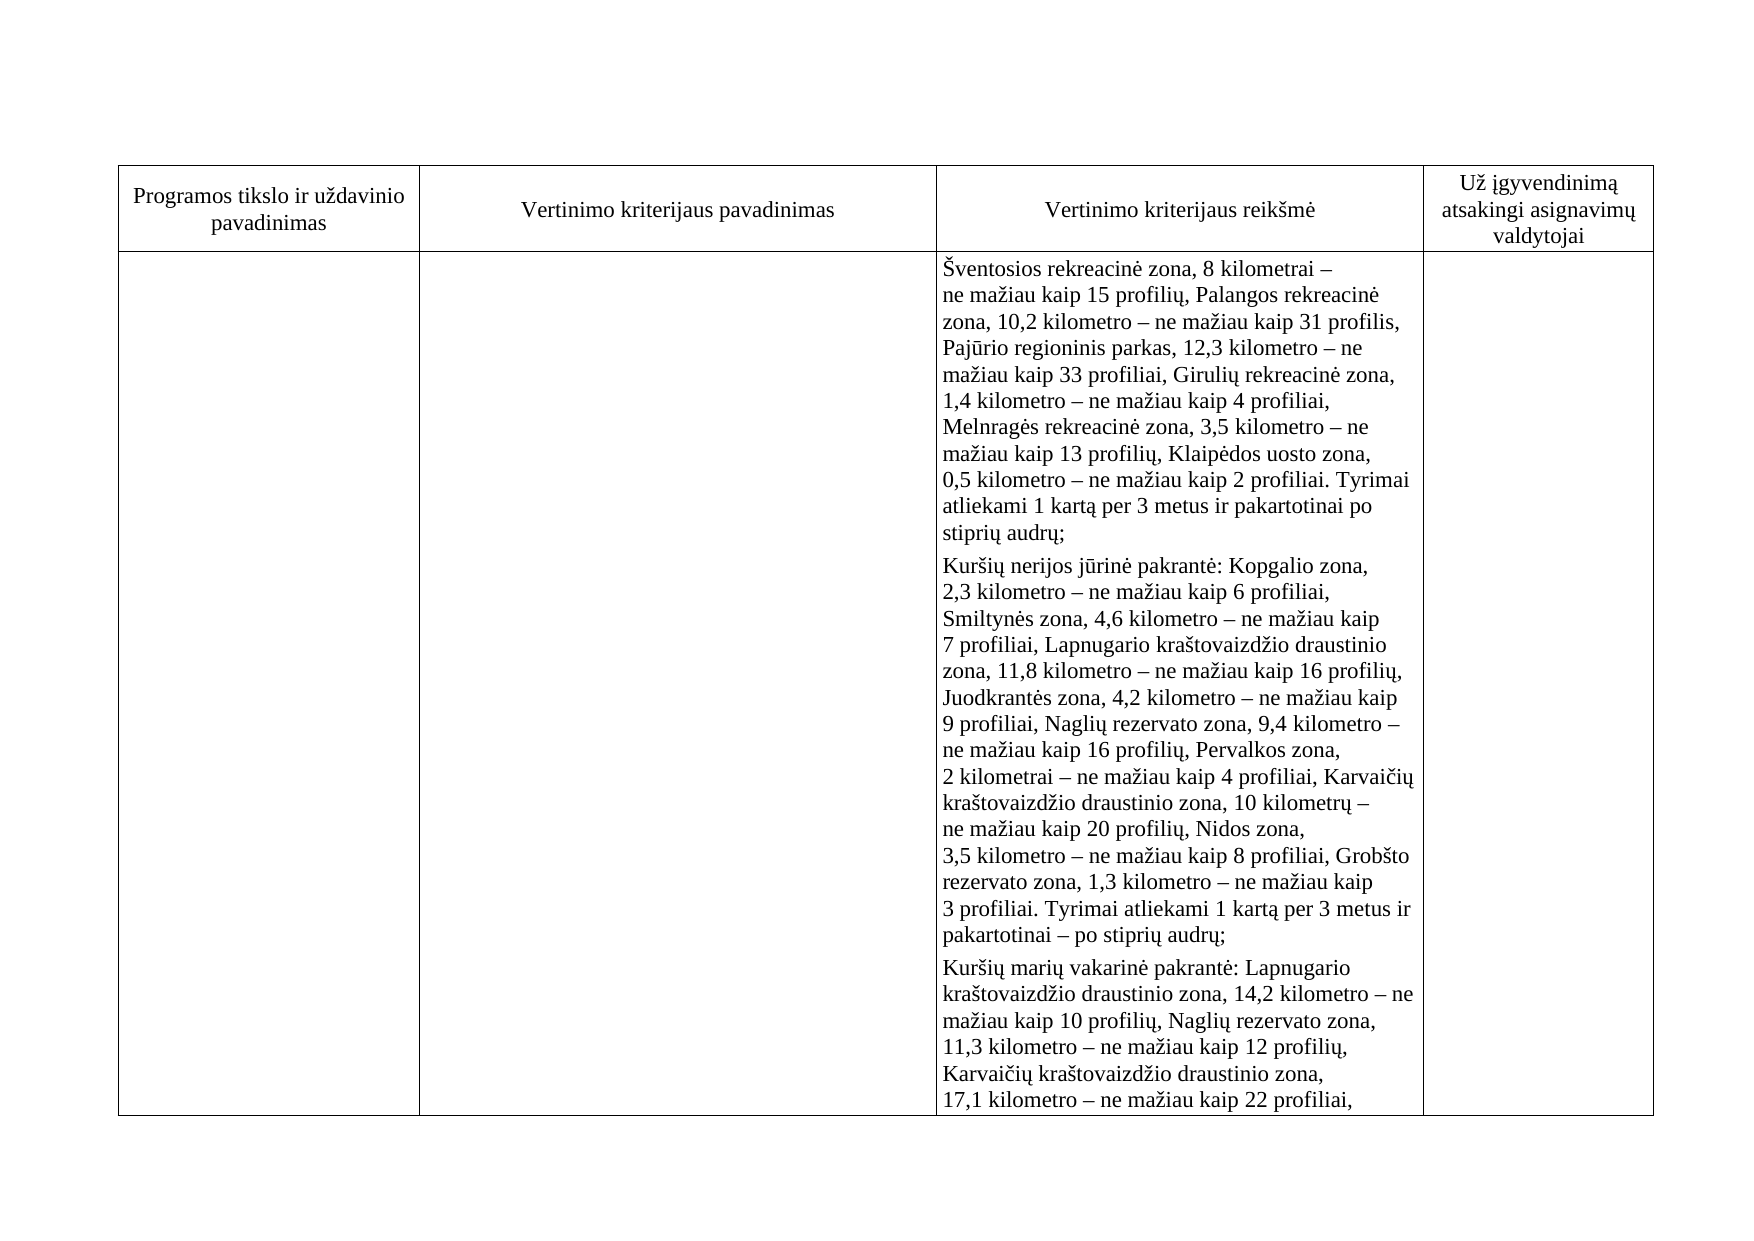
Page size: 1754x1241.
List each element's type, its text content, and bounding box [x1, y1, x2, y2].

table_cell Šventosios rekreacinė zona, 8 kilometrai – ne mažiau kaip 15 profilių, Palangos rekreacinė zona, 10,2 kilometro – ne mažiau kaip 31 profilis, Pajūrio regioninis parkas, 12,3 kilometro – ne mažiau kaip 33 profiliai, Girulių rekreacinė zona, 1,4 kilometro – ne mažiau kaip 4 profiliai, Melnragės rekreacinė zona, 3,5 kilometro – ne mažiau kaip 13 profilių, Klaipėdos uosto zona, 0,5 kilometro – ne mažiau kaip 2 profiliai. Tyrimai atliekami 1 kartą per 3 metus ir pakartotinai po stiprių audrų; [937, 252, 1423, 548]
table_cell [420, 548, 936, 950]
table_cell Kuršių nerijos jūrinė pakrantė: Kopgalio zona, 2,3 kilometro – ne mažiau kaip 6 profiliai, Smiltynės zona, 4,6 kilometro – ne mažiau kaip 7 profiliai, Lapnugario kraštovaizdžio draustinio zona, 11,8 kilometro – ne mažiau kaip 16 profilių, Juodkrantės zona, 4,2 kilometro – ne mažiau kaip 9 profiliai, Naglių rezervato zona, 9,4 kilometro – ne mažiau kaip 16 profilių, Pervalkos zona, 2 kilometrai – ne mažiau kaip 4 profiliai, Karvaičių kraštovaizdžio draustinio zona, 10 kilometrų – ne mažiau kaip 20 profilių, Nidos zona, 3,5 kilometro – ne mažiau kaip 8 profiliai, Grobšto rezervato zona, 1,3 kilometro – ne mažiau kaip 3 profiliai. Tyrimai atliekami 1 kartą per 3 metus ir pakartotinai – po stiprių audrų; [937, 548, 1423, 950]
table_header Vertinimo kriterijaus reikšmė [937, 166, 1423, 251]
table_cell [1424, 252, 1653, 548]
table_cell [119, 252, 419, 1115]
table_cell [420, 252, 936, 548]
table_header Programos tikslo ir uždavinio pavadinimas [119, 166, 419, 251]
table_header Už įgyvendinimą atsakingi asignavimų valdytojai [1424, 166, 1653, 251]
table_cell [1424, 548, 1653, 950]
table_cell [420, 950, 936, 1115]
table_cell [1424, 950, 1653, 1115]
table_header Vertinimo kriterijaus pavadinimas [420, 166, 936, 251]
table_cell Kuršių marių vakarinė pakrantė: Lapnugario kraštovaizdžio draustinio zona, 14,2 kilometro – ne mažiau kaip 10 profilių, Naglių rezervato zona, 11,3 kilometro – ne mažiau kaip 12 profilių, Karvaičių kraštovaizdžio draustinio zona, 17,1 kilometro – ne mažiau kaip 22 profiliai, [937, 950, 1423, 1115]
